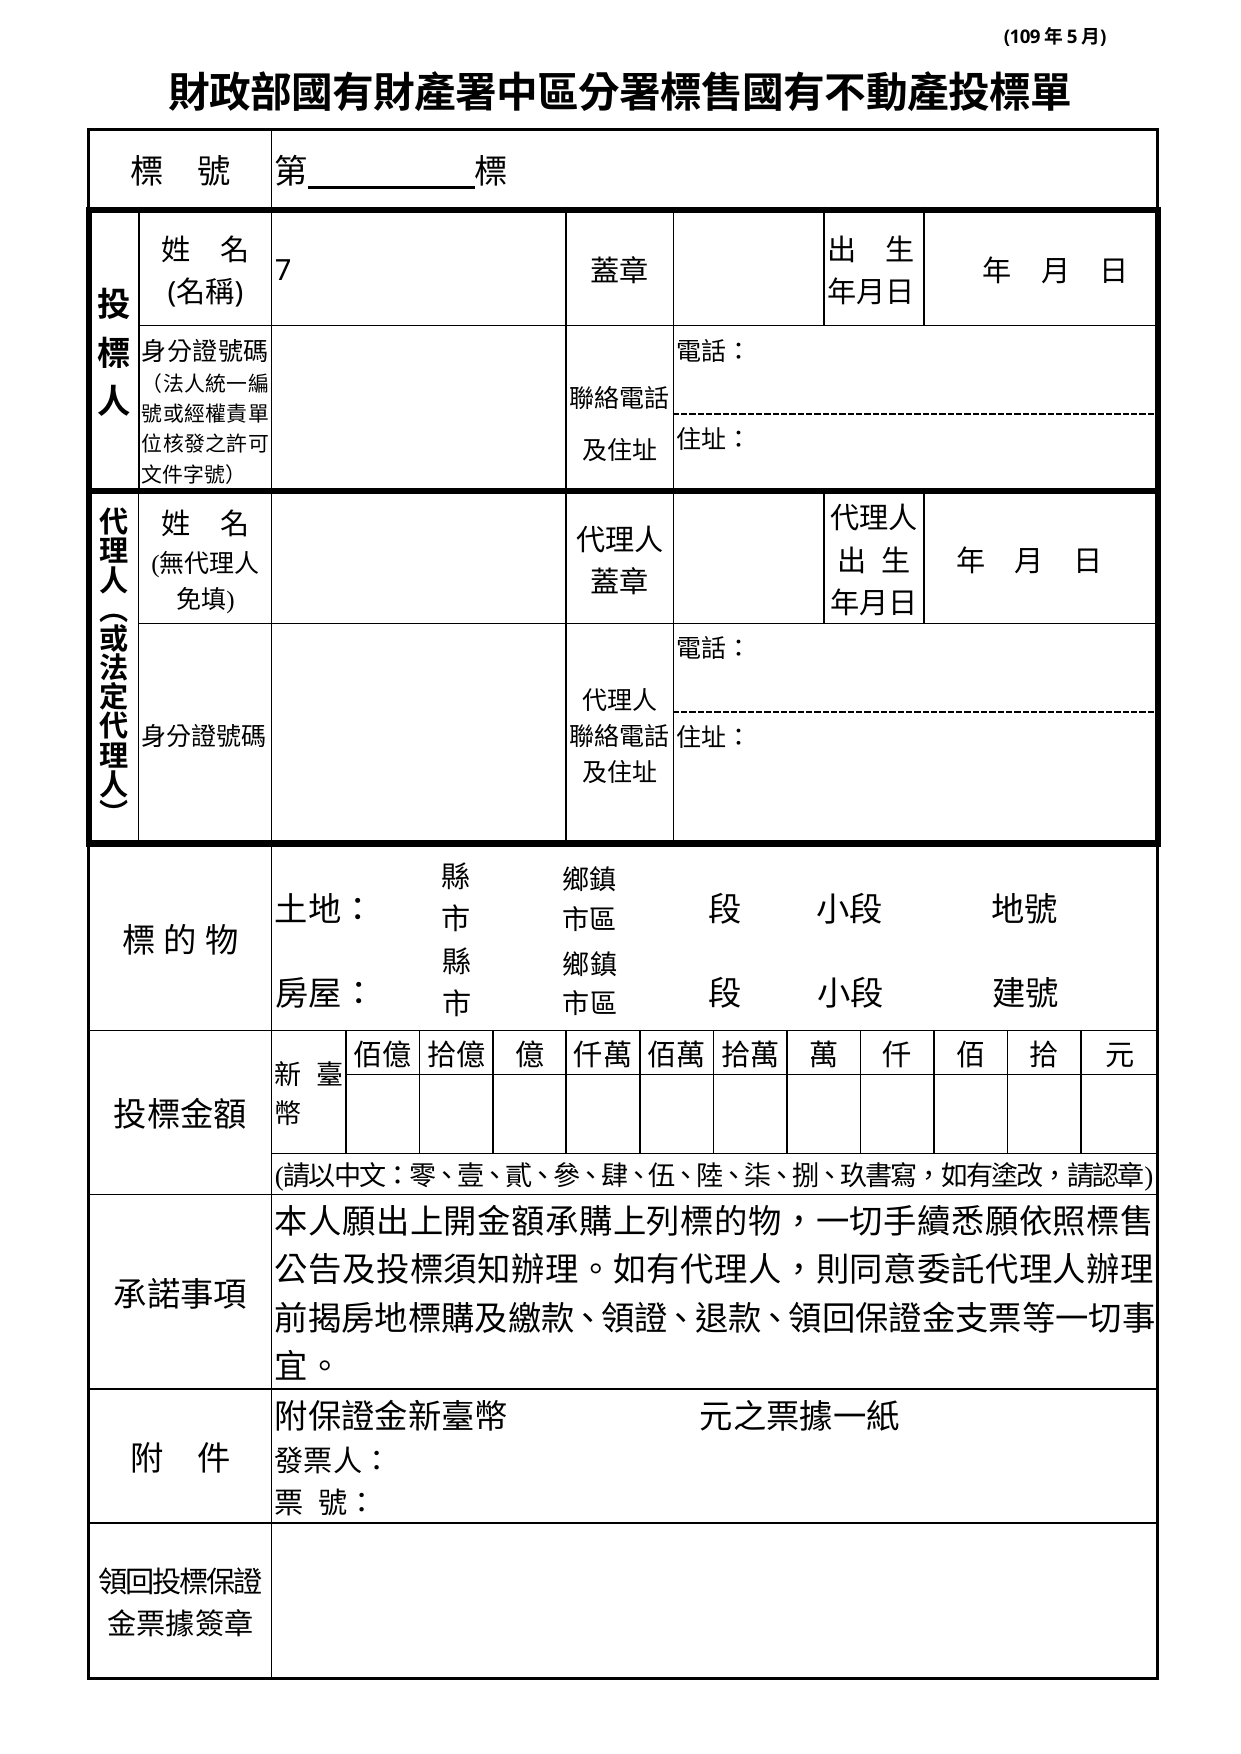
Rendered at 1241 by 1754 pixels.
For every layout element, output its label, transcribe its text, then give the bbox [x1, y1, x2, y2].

table_cell 標 的 物 [90, 847, 271, 1030]
table_cell 拾萬 [714, 1031, 786, 1073]
table_cell 出 生 年月日 [825, 213, 923, 325]
table_cell 拾 [1008, 1031, 1080, 1073]
table_cell 佰 [935, 1031, 1007, 1073]
table_cell 代理人 聯絡電話及住址 [567, 624, 673, 840]
table_cell [567, 1075, 639, 1153]
table_cell 元 [1082, 1031, 1156, 1073]
table_cell 佰萬 [641, 1031, 713, 1073]
table_cell 仟萬 [567, 1031, 639, 1073]
table_cell [272, 624, 565, 840]
table_cell 億 [494, 1031, 565, 1073]
table_cell 身分證號碼（法人統一編號或經權責單位核發之許可文件字號） [140, 326, 271, 488]
table_cell [788, 1075, 860, 1153]
table_cell (請以中文：零、壹、貳、參、肆、伍、陸、柒、捌、玖書寫，如有塗改，請認章) [272, 1154, 1156, 1193]
table_cell [494, 1075, 565, 1153]
table_cell 年 月 日 [925, 494, 1155, 622]
table_cell 姓 名 (無代理人免填) [139, 494, 271, 622]
table_cell 聯絡電話及住址 [567, 326, 673, 488]
table_cell 蓋章 [567, 213, 673, 325]
table_cell 電話： [674, 624, 1155, 711]
table_cell 電話： [674, 326, 1155, 413]
table_cell 附 件 [90, 1390, 271, 1522]
table_cell [347, 1075, 419, 1153]
table_cell [272, 1524, 1156, 1677]
table_cell 仟 [861, 1031, 933, 1073]
table_cell 拾億 [420, 1031, 492, 1073]
table_cell 年 月 日 [925, 213, 1155, 325]
table_cell 姓 名 (名稱) [140, 213, 271, 325]
table_cell 投標人 [92, 213, 138, 488]
table_cell 住址： [674, 711, 1155, 840]
table_cell 7 [272, 213, 565, 325]
table_cell 萬 [788, 1031, 860, 1073]
table_cell 新臺幣 [272, 1031, 345, 1153]
table_cell [1082, 1075, 1156, 1153]
table_cell [272, 494, 565, 622]
table_cell [1008, 1075, 1080, 1153]
table_cell [420, 1075, 492, 1153]
table_cell [641, 1075, 713, 1153]
table_cell 代理人蓋章 [567, 494, 673, 622]
text 財政部國有財產署中區分署標售國有不動產投標單 [89, 14, 1152, 119]
table_cell [935, 1075, 1007, 1153]
text (109年5月) [1004, 21, 1109, 48]
table_cell [861, 1075, 933, 1153]
table_cell [272, 326, 565, 488]
table_cell 代理人（或法定代理人） [92, 494, 138, 840]
table_cell 身分證號碼 [139, 624, 271, 840]
table_cell [674, 494, 823, 622]
table_cell [674, 213, 823, 325]
table_cell [714, 1075, 786, 1153]
table_cell 附保證金新臺幣 元之票據一紙 發票人： 票 號： [272, 1390, 1156, 1522]
table_cell 投標金額 [90, 1031, 271, 1193]
table_cell 佰億 [347, 1031, 419, 1073]
table_cell 領回投標保證金票據簽章 [90, 1524, 271, 1677]
table_cell 土地： 縣 市 鄉鎮市區 段 小段 地號 房屋： 縣 市 鄉鎮市區 段 小段 建號 [272, 847, 1156, 1030]
table_cell 住址： [674, 413, 1155, 488]
table_cell 本人願出上開金額承購上列標的物，一切手續悉願依照標售公告及投標須知辦理。如有代理人，則同意委託代理人辦理前揭房地標購及繳款、領證、退款、領回保證金支票等一切事宜。 [272, 1195, 1156, 1388]
table_header 標 號 [90, 131, 271, 207]
table_cell 代理人出 生年月日 [825, 494, 923, 622]
table_header 第 標 [272, 131, 1156, 207]
table_cell 承諾事項 [90, 1195, 271, 1388]
